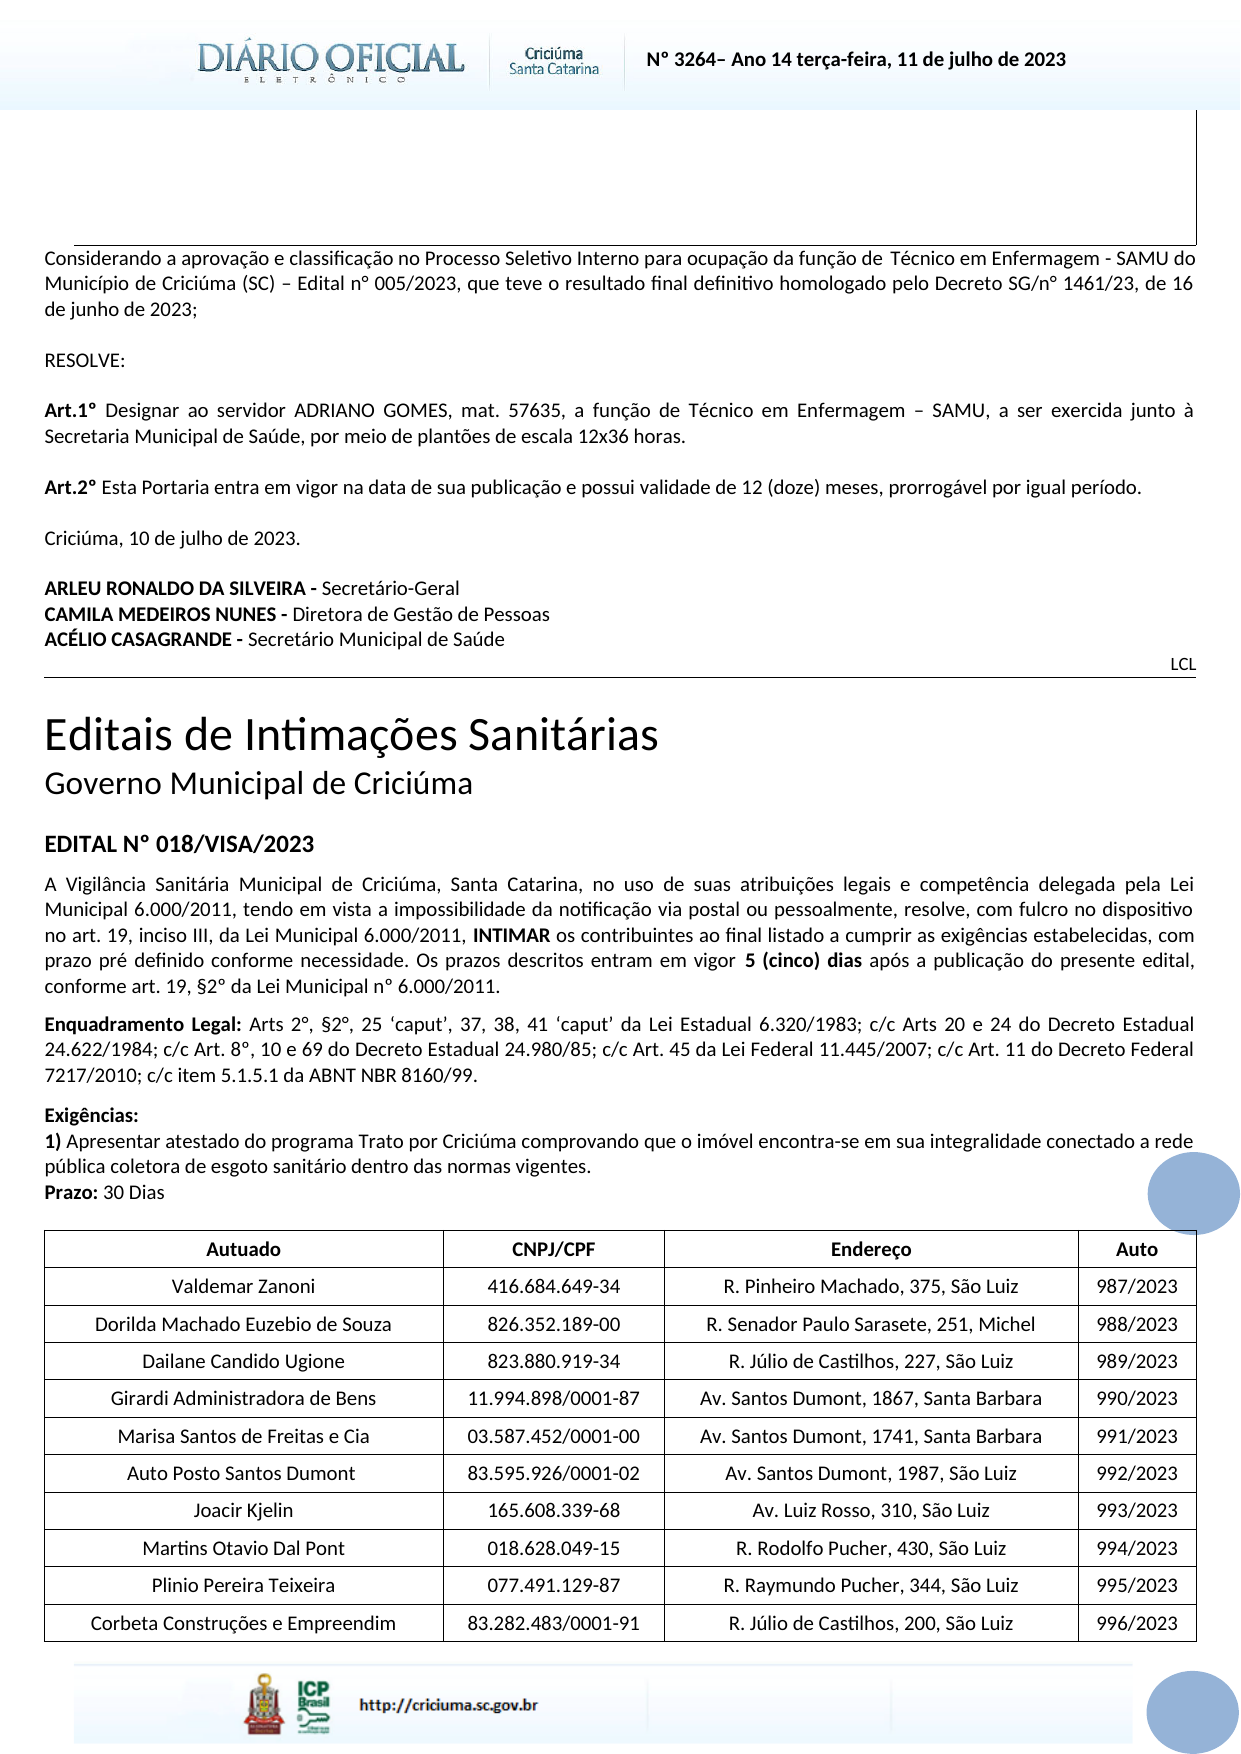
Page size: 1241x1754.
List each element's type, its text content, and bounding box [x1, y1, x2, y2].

table_cell 987/2023 [1079, 1268, 1196, 1304]
table_cell Dorilda Machado Euzebio de Souza [45, 1306, 443, 1342]
text RESOLVE: [44, 347, 1196, 372]
text Editais de Intimações Sanitárias [44, 703, 1196, 762]
table_cell Plinio Pereira Teixeira [45, 1567, 443, 1604]
table_cell 83.282.483/0001-91 [444, 1605, 664, 1641]
table_cell 165.608.339-68 [444, 1493, 664, 1529]
table_cell 991/2023 [1079, 1418, 1196, 1454]
table_cell Valdemar Zanoni [45, 1268, 443, 1304]
table_cell Marisa Santos de Freitas e Cia [45, 1418, 443, 1454]
table_cell Auto Posto Santos Dumont [45, 1455, 443, 1491]
text Art.1º Designar ao servidor ADRIANO GOMES, mat. 57635, a função de Técnico em Enfermagem – SAMU, a ser exercida junto à Secretaria Municipal de Saúde, por meio de plantões de escala 12x36 horas. [44, 398, 1196, 448]
table_cell 988/2023 [1079, 1306, 1196, 1342]
text 1) Apresentar atestado do programa Trato por Criciúma comprovando que o imóvel encontra-se em sua integralidade conectado a rede pública coletora de esgoto sanitário dentro das normas vigentes. [44, 1128, 1196, 1179]
text ARLEU RONALDO DA SILVEIRA - Secretário-Geral [44, 576, 1196, 601]
table_cell Av. Santos Dumont, 1741, Santa Barbara [665, 1418, 1078, 1454]
table_header Endereço [665, 1231, 1078, 1267]
text Governo Municipal de Criciúma [44, 762, 1196, 803]
table_cell Av. Santos Dumont, 1987, São Luiz [665, 1455, 1078, 1491]
table_cell Dailane Candido Ugione [45, 1343, 443, 1379]
text Exigências: [44, 1103, 1196, 1128]
table_cell 989/2023 [1079, 1343, 1196, 1379]
table_cell Av. Santos Dumont, 1867, Santa Barbara [665, 1380, 1078, 1417]
table_cell Joacir Kjelin [45, 1493, 443, 1529]
text CAMILA MEDEIROS NUNES - Diretora de Gestão de Pessoas [44, 601, 1196, 626]
table_cell 11.994.898/0001-87 [444, 1380, 664, 1417]
text EDITAL Nº 018/VISA/2023 [44, 828, 1196, 858]
table_header Autuado [45, 1231, 443, 1267]
table_cell 996/2023 [1079, 1605, 1196, 1641]
table_cell R. Rodolfo Pucher, 430, São Luiz [665, 1530, 1078, 1566]
table_cell 992/2023 [1079, 1455, 1196, 1491]
table_cell Corbeta Construções e Empreendim [45, 1605, 443, 1641]
table_cell 823.880.919-34 [444, 1343, 664, 1379]
table_cell R. Júlio de Castilhos, 200, São Luiz [665, 1605, 1078, 1641]
text A Vigilância Sanitária Municipal de Criciúma, Santa Catarina, no uso de suas atribuições legais e competência delegada pela Lei Municipal 6.000/2011, tendo em vista a impossibilidade da notificação via postal ou pessoalmente, resolve, com fulcro no dispositivo no art. 19, inciso III, da Lei Municipal 6.000/2011, INTIMAR os contribuintes ao final listado a cumprir as exigências estabelecidas, com prazo pré definido conforme necessidade. Os prazos descritos entram em vigor 5 (cinco) dias após a publicação do presente edital, conforme art. 19, §2º da Lei Municipal nº 6.000/2011. [44, 871, 1196, 998]
text ACÉLIO CASAGRANDE - Secretário Municipal de Saúde [44, 626, 1196, 652]
table_cell 416.684.649-34 [444, 1268, 664, 1304]
table_cell R. Pinheiro Machado, 375, São Luiz [665, 1268, 1078, 1304]
text Prazo: 30 Dias [44, 1179, 1150, 1204]
table_cell Martins Otavio Dal Pont [45, 1530, 443, 1566]
table_cell 83.595.926/0001-02 [444, 1455, 664, 1491]
table_cell 990/2023 [1079, 1380, 1196, 1417]
text Art.2º Esta Portaria entra em vigor na data de sua publicação e possui validade de 12 (doze) meses, prorrogável por igual período. [44, 474, 1196, 499]
text Considerando a aprovação e classificação no Processo Seletivo Interno para ocupação da função de Técnico em Enfermagem - SAMU do Município de Criciúma (SC) – Edital n° 005/2023, que teve o resultado final definitivo homologado pelo Decreto SG/n° 1461/23, de 16 de junho de 2023; [44, 245, 1196, 321]
table_cell 077.491.129-87 [444, 1567, 664, 1604]
table_header CNPJ/CPF [444, 1231, 664, 1267]
text Enquadramento Legal: Arts 2°, §2°, 25 ‘caput’, 37, 38, 41 ‘caput’ da Lei Estadual 6.320/1983; c/c Arts 20 e 24 do Decreto Estadual 24.622/1984; c/c Art. 8º, 10 e 69 do Decreto Estadual 24.980/85; c/c Art. 45 da Lei Federal 11.445/2007; c/c Art. 11 do Decreto Federal 7217/2010; c/c item 5.1.5.1 da ABNT NBR 8160/99. [44, 1011, 1196, 1087]
table_cell Av. Luiz Rosso, 310, São Luiz [665, 1493, 1078, 1529]
table_cell R. Senador Paulo Sarasete, 251, Michel [665, 1306, 1078, 1342]
table_cell Girardi Administradora de Bens [45, 1380, 443, 1417]
table_cell R. Júlio de Castilhos, 227, São Luiz [665, 1343, 1078, 1379]
table_cell 994/2023 [1079, 1530, 1196, 1566]
text LCL [44, 652, 1196, 677]
table_cell 03.587.452/0001-00 [444, 1418, 664, 1454]
table_cell 018.628.049-15 [444, 1530, 664, 1566]
table_cell 826.352.189-00 [444, 1306, 664, 1342]
text Criciúma, 10 de julho de 2023. [44, 525, 1196, 550]
table_header Auto [1079, 1231, 1196, 1267]
table_cell R. Raymundo Pucher, 344, São Luiz [665, 1567, 1078, 1604]
table_cell 993/2023 [1079, 1493, 1196, 1529]
table_cell 995/2023 [1079, 1567, 1196, 1604]
